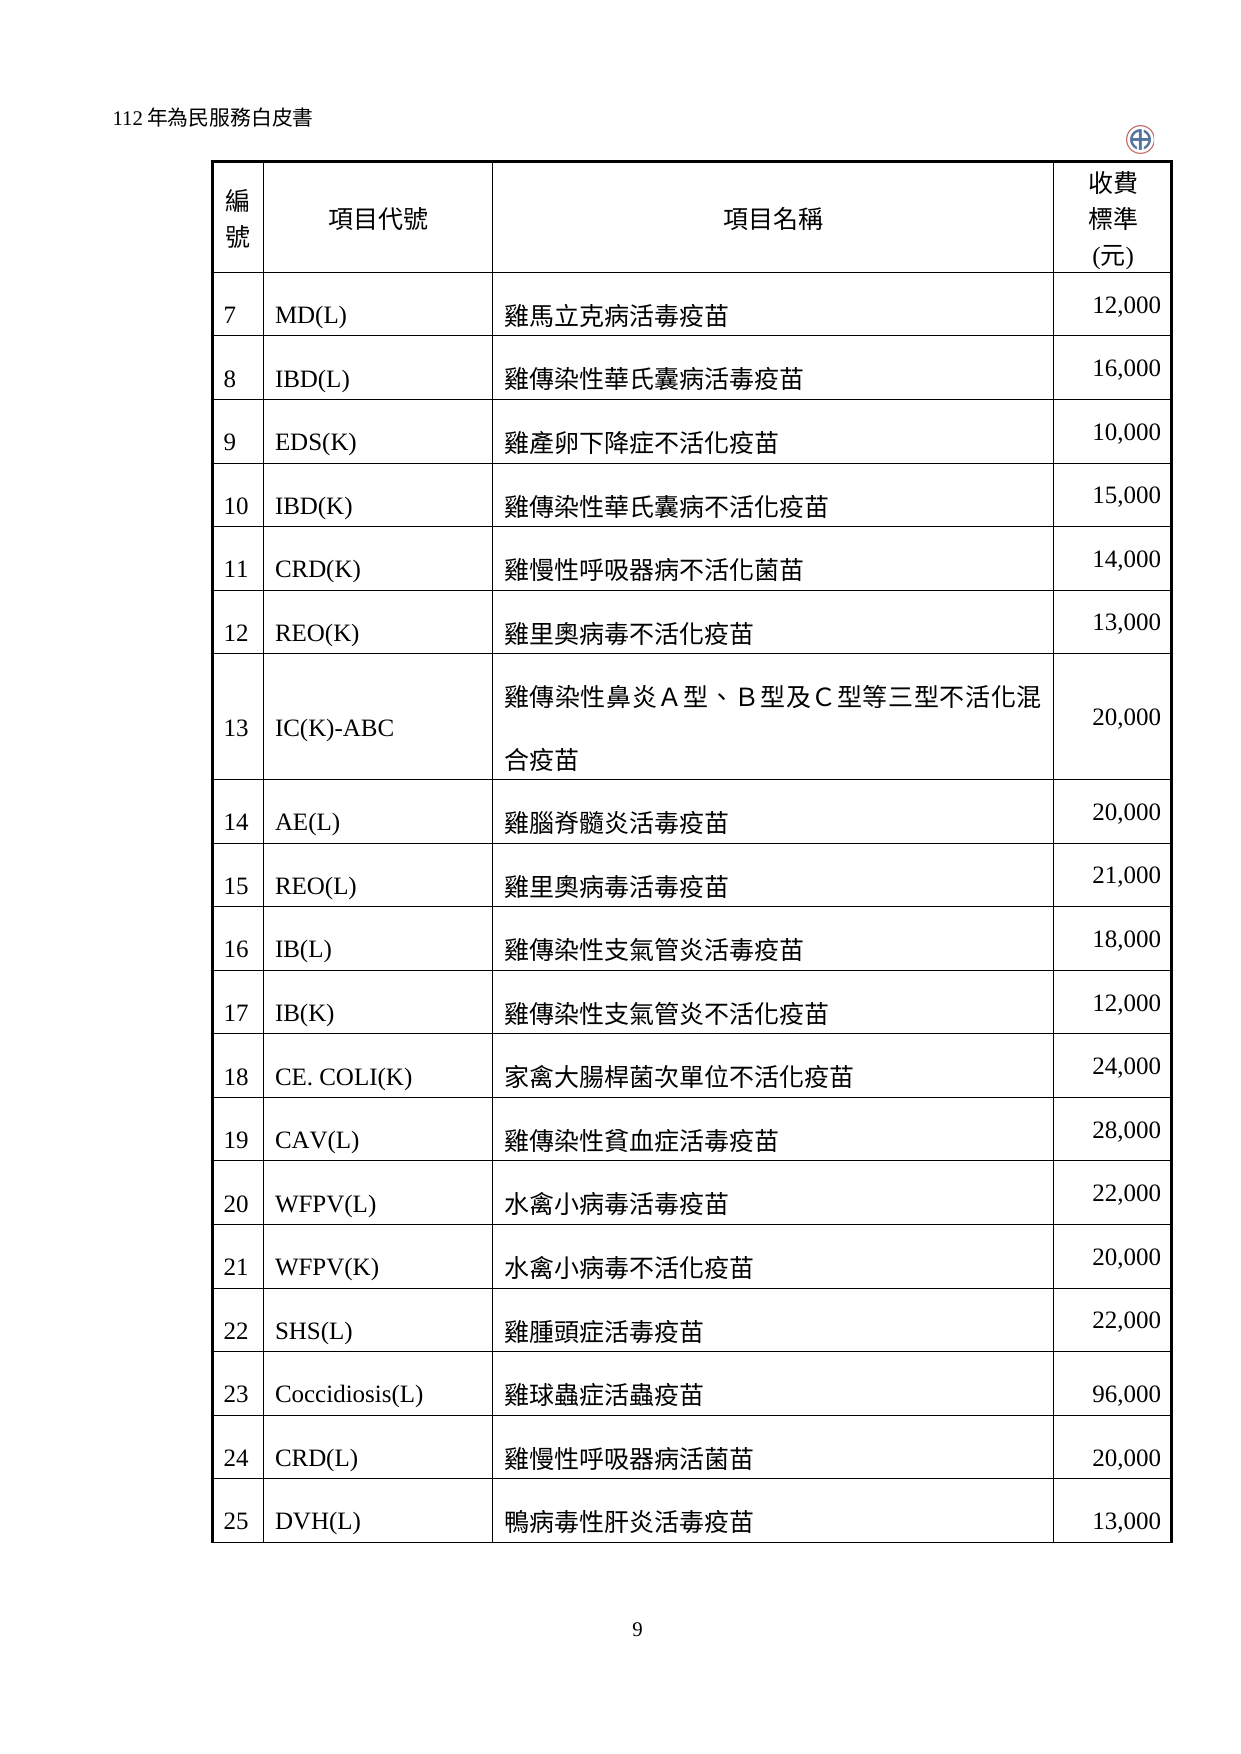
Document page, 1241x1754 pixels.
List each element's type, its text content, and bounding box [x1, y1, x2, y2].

table_cell 水禽小病毒活毒疫苗 [493, 1161, 1053, 1224]
table_cell IC(K)-ABC [264, 654, 492, 779]
table_cell IBD(K) [264, 464, 492, 526]
table_cell 雞慢性呼吸器病活菌苗 [493, 1416, 1053, 1478]
table_cell 22 [214, 1289, 263, 1351]
table_cell 16 [214, 907, 263, 970]
table_cell 水禽小病毒不活化疫苗 [493, 1225, 1053, 1287]
table_cell AE(L) [264, 780, 492, 843]
table_cell 10 [214, 464, 263, 526]
table_cell 雞產卵下降症不活化疫苗 [493, 400, 1053, 462]
table_cell IB(L) [264, 907, 492, 970]
table_cell 雞傳染性華氏囊病不活化疫苗 [493, 464, 1053, 526]
table_cell 鴨病毒性肝炎活毒疫苗 [493, 1479, 1053, 1542]
table_cell 10,000 [1054, 400, 1170, 462]
table_cell 23 [214, 1352, 263, 1414]
table_cell 28,000 [1054, 1098, 1170, 1160]
table_cell 13,000 [1054, 1479, 1170, 1542]
table_header 項目代號 [264, 163, 492, 272]
table_cell 22,000 [1054, 1289, 1170, 1351]
table_cell 雞馬立克病活毒疫苗 [493, 273, 1053, 335]
table_cell 21 [214, 1225, 263, 1287]
table_cell 雞腫頭症活毒疫苗 [493, 1289, 1053, 1351]
table_cell CRD(L) [264, 1416, 492, 1478]
table_header 編號 [214, 163, 263, 272]
table_cell 9 [214, 400, 263, 462]
table_cell DVH(L) [264, 1479, 492, 1542]
table_cell IB(K) [264, 971, 492, 1033]
table_cell REO(L) [264, 844, 492, 906]
table_cell IBD(L) [264, 336, 492, 399]
table_cell 雞傳染性支氣管炎不活化疫苗 [493, 971, 1053, 1033]
table_cell EDS(K) [264, 400, 492, 462]
table_cell 雞傳染性鼻炎Ａ型、Ｂ型及Ｃ型等三型不活化混合疫苗 [493, 654, 1053, 779]
table_cell 18 [214, 1034, 263, 1097]
table_cell 14 [214, 780, 263, 843]
table_cell 14,000 [1054, 527, 1170, 589]
table_cell CAV(L) [264, 1098, 492, 1160]
table_cell 雞里奧病毒不活化疫苗 [493, 591, 1053, 653]
table_cell 13 [214, 654, 263, 779]
table_cell 家禽大腸桿菌次單位不活化疫苗 [493, 1034, 1053, 1097]
table_cell 12,000 [1054, 273, 1170, 335]
table_cell 96,000 [1054, 1352, 1170, 1414]
table_cell 雞里奧病毒活毒疫苗 [493, 844, 1053, 906]
table_cell 13,000 [1054, 591, 1170, 653]
table_cell 20,000 [1054, 1225, 1170, 1287]
table_cell WFPV(K) [264, 1225, 492, 1287]
table_header 收費 標準 (元) [1054, 163, 1170, 272]
table_cell CE. COLI(K) [264, 1034, 492, 1097]
table_header 項目名稱 [493, 163, 1053, 272]
table_cell 11 [214, 527, 263, 589]
table_cell WFPV(L) [264, 1161, 492, 1224]
table_cell REO(K) [264, 591, 492, 653]
table_cell 15 [214, 844, 263, 906]
table_cell 25 [214, 1479, 263, 1542]
table_cell 7 [214, 273, 263, 335]
table_cell 17 [214, 971, 263, 1033]
table_cell 20,000 [1054, 780, 1170, 843]
table_cell 雞慢性呼吸器病不活化菌苗 [493, 527, 1053, 589]
table_cell 雞傳染性貧血症活毒疫苗 [493, 1098, 1053, 1160]
table_cell 20 [214, 1161, 263, 1224]
table_cell 12,000 [1054, 971, 1170, 1033]
table_cell 24 [214, 1416, 263, 1478]
table_cell 15,000 [1054, 464, 1170, 526]
table_cell CRD(K) [264, 527, 492, 589]
table_cell 雞傳染性支氣管炎活毒疫苗 [493, 907, 1053, 970]
table_cell SHS(L) [264, 1289, 492, 1351]
table_cell 22,000 [1054, 1161, 1170, 1224]
table_cell 雞腦脊髓炎活毒疫苗 [493, 780, 1053, 843]
table_cell 8 [214, 336, 263, 399]
table_cell 19 [214, 1098, 263, 1160]
table_cell 16,000 [1054, 336, 1170, 399]
table_cell 雞傳染性華氏囊病活毒疫苗 [493, 336, 1053, 399]
table_cell Coccidiosis(L) [264, 1352, 492, 1414]
table_cell 21,000 [1054, 844, 1170, 906]
table_cell 18,000 [1054, 907, 1170, 970]
table_cell 24,000 [1054, 1034, 1170, 1097]
table_cell 20,000 [1054, 1416, 1170, 1478]
table_cell 雞球蟲症活蟲疫苗 [493, 1352, 1053, 1414]
table_cell MD(L) [264, 273, 492, 335]
table_cell 12 [214, 591, 263, 653]
table_cell 20,000 [1054, 654, 1170, 779]
